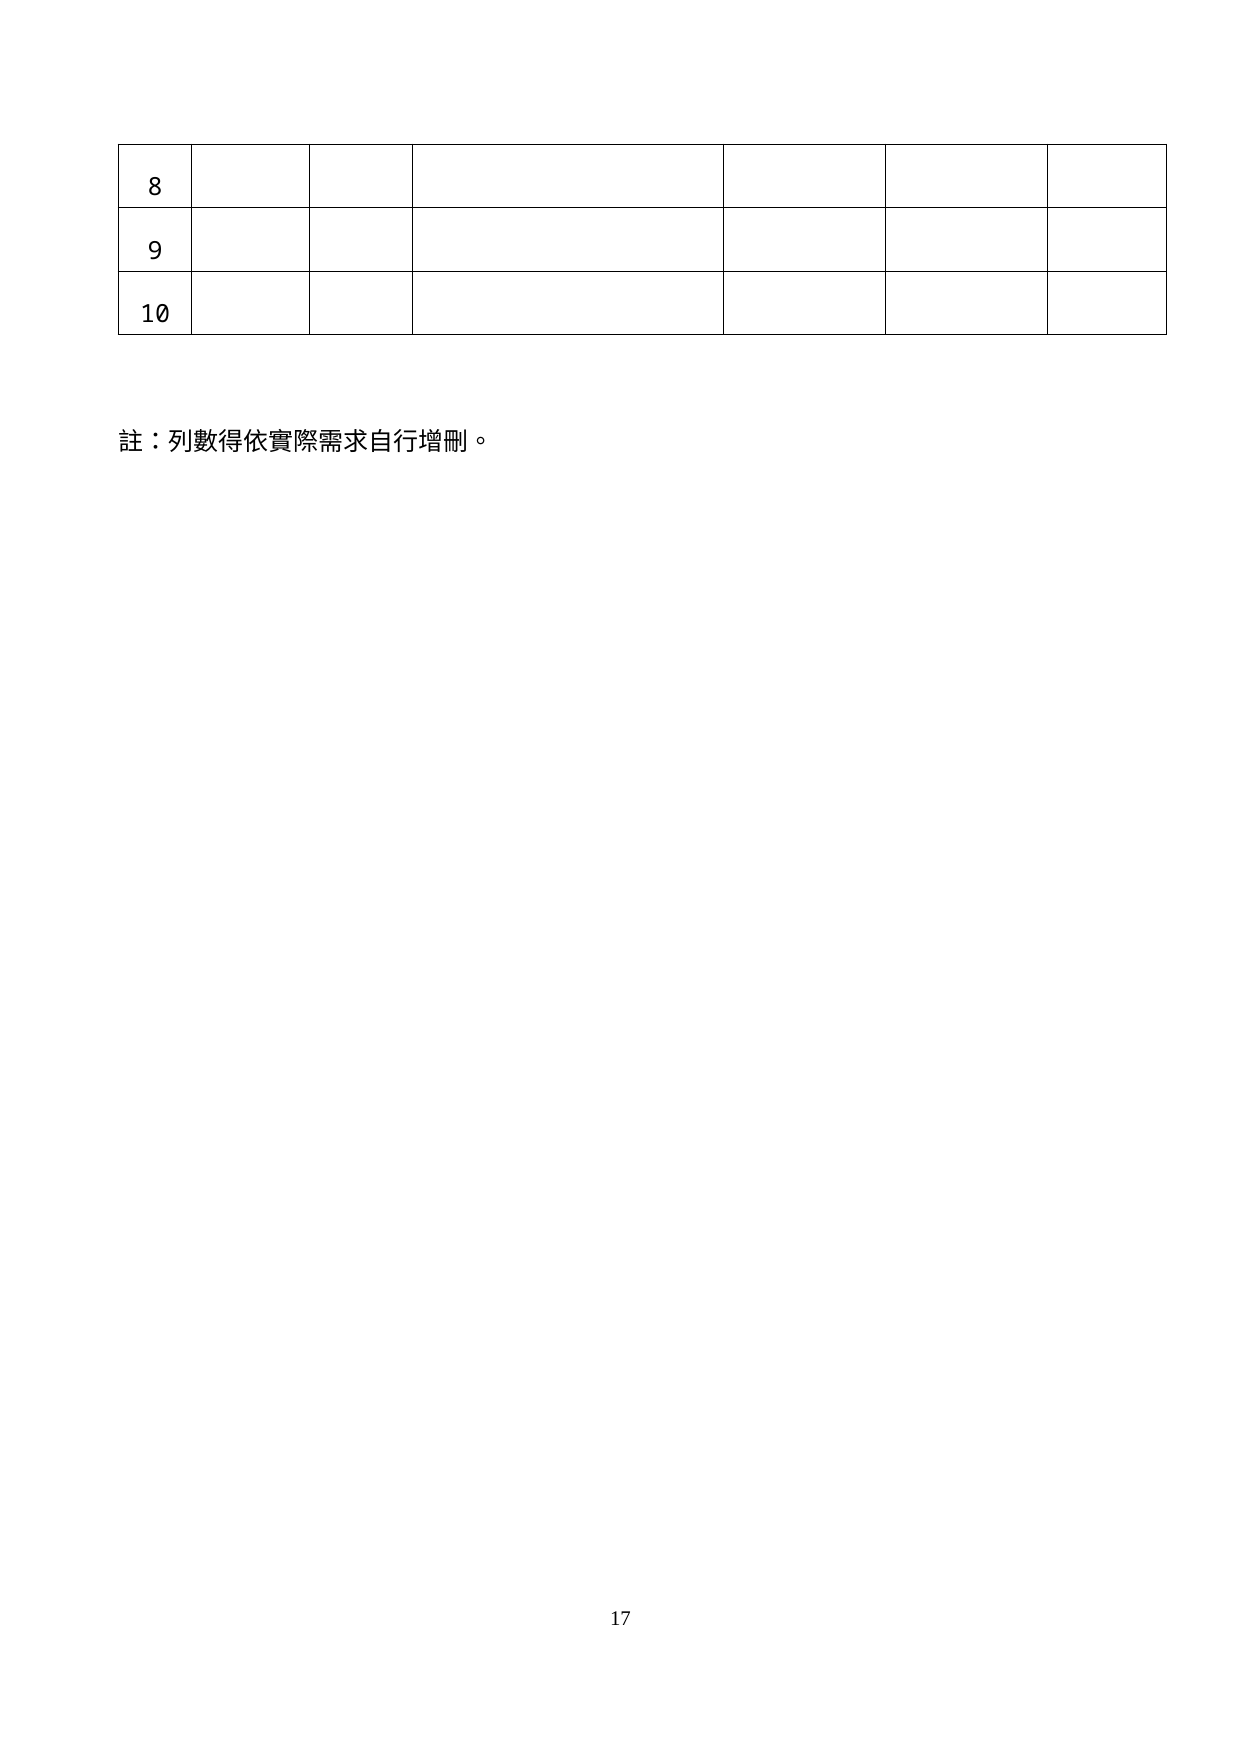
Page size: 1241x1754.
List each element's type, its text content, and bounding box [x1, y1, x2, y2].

table_cell [192, 145, 309, 207]
table_cell [1048, 145, 1166, 207]
table_cell [192, 272, 309, 334]
table_cell [1048, 208, 1166, 271]
table_cell 9 [119, 208, 191, 271]
text 註：列數得依實際需求自行增刪。 [118, 398, 1122, 460]
table_cell [724, 272, 885, 334]
table_cell [413, 145, 723, 207]
table_cell 10 [119, 272, 191, 334]
table_cell 8 [119, 145, 191, 207]
table_cell [310, 272, 412, 334]
table_cell [413, 272, 723, 334]
table_cell [724, 145, 885, 207]
table_cell [192, 208, 309, 271]
table_cell [886, 145, 1047, 207]
table_cell [310, 208, 412, 271]
table_cell [1048, 272, 1166, 334]
table_cell [413, 208, 723, 271]
table_cell [310, 145, 412, 207]
table_cell [886, 208, 1047, 271]
table_cell [886, 272, 1047, 334]
table_cell [724, 208, 885, 271]
